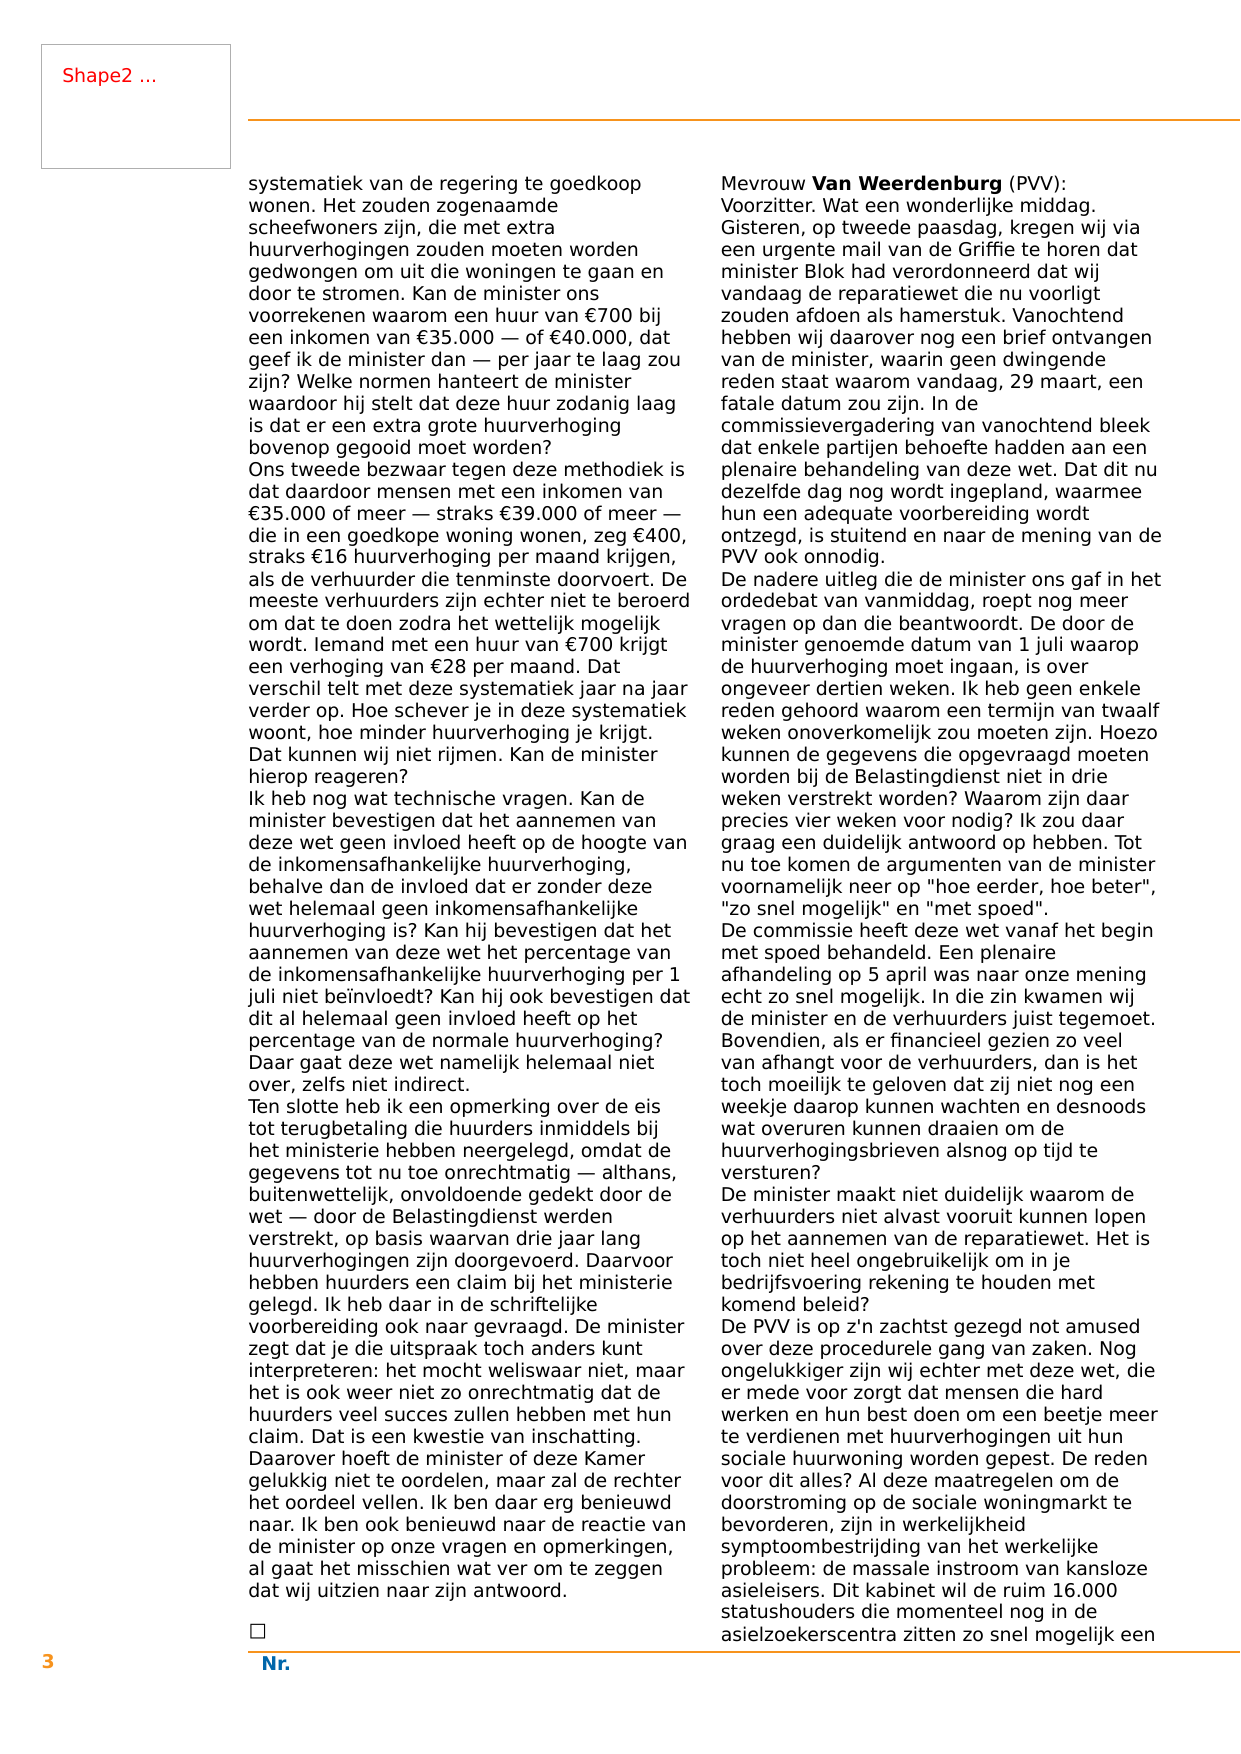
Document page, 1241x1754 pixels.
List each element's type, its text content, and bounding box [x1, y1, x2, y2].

text Mevrouw Van Weerdenburg (PVV): [721, 173, 1163, 195]
text Voorzitter. Wat een wonderlijke middag. Gisteren, op tweede paasdag, kregen wij via een urgente mail van de Griffie te horen dat minister Blok had verordonneerd dat wij vandaag de reparatiewet die nu voorligt zouden afdoen als hamerstuk. Vanochtend hebben wij daarover nog een brief ontvangen van de minister, waarin geen dwingende reden staat waarom vandaag, 29 maart, een fatale datum zou zijn. In de commissievergadering van vanochtend bleek dat enkele partijen behoefte hadden aan een plenaire behandeling van deze wet. Dat dit nu dezelfde dag nog wordt ingepland, waarmee hun een adequate voorbereiding wordt ontzegd, is stuitend en naar de mening van de PVV ook onnodig. [721, 195, 1163, 568]
text systematiek van de regering te goedkoop wonen. Het zouden zogenaamde scheefwoners zijn, die met extra huurverhogingen zouden moeten worden gedwongen om uit die woningen te gaan en door te stromen. Kan de minister ons voorrekenen waarom een huur van €700 bij een inkomen van €35.000 — of €40.000, dat geef ik de minister dan — per jaar te laag zou zijn? Welke normen hanteert de minister waardoor hij stelt dat deze huur zodanig laag is dat er een extra grote huurverhoging bovenop gegooid moet worden? [248, 173, 691, 458]
text Ten slotte heb ik een opmerking over de eis tot terugbetaling die huurders inmiddels bij het ministerie hebben neergelegd, omdat de gegevens tot nu toe onrechtmatig — althans, buitenwettelijk, onvoldoende gedekt door de wet — door de Belastingdienst werden verstrekt, op basis waarvan drie jaar lang huurverhogingen zijn doorgevoerd. Daarvoor hebben huurders een claim bij het ministerie gelegd. Ik heb daar in de schriftelijke voorbereiding ook naar gevraagd. De minister zegt dat je die uitspraak toch anders kunt interpreteren: het mocht weliswaar niet, maar het is ook weer niet zo onrechtmatig dat de huurders veel succes zullen hebben met hun claim. Dat is een kwestie van inschatting. Daarover hoeft de minister of deze Kamer gelukkig niet te oordelen, maar zal de rechter het oordeel vellen. Ik ben daar erg benieuwd naar. Ik ben ook benieuwd naar de reactie van de minister op onze vragen en opmerkingen, al gaat het misschien wat ver om te zeggen dat wij uitzien naar zijn antwoord. [248, 1096, 691, 1601]
text De commissie heeft deze wet vanaf het begin met spoed behandeld. Een plenaire afhandeling op 5 april was naar onze mening echt zo snel mogelijk. In die zin kwamen wij de minister en de verhuurders juist tegemoet. Bovendien, als er financieel gezien zo veel van afhangt voor de verhuurders, dan is het toch moeilijk te geloven dat zij niet nog een weekje daarop kunnen wachten en desnoods wat overuren kunnen draaien om de huurverhogingsbrieven alsnog op tijd te versturen? [721, 920, 1163, 1184]
text ⬜ [248, 1621, 691, 1643]
text De minister maakt niet duidelijk waarom de verhuurders niet alvast vooruit kunnen lopen op het aannemen van de reparatiewet. Het is toch niet heel ongebruikelijk om in je bedrijfsvoering rekening te houden met komend beleid? [721, 1184, 1163, 1316]
text De nadere uitleg die de minister ons gaf in het ordedebat van vanmiddag, roept nog meer vragen op dan die beantwoordt. De door de minister genoemde datum van 1 juli waarop de huurverhoging moet ingaan, is over ongeveer dertien weken. Ik heb geen enkele reden gehoord waarom een termijn van twaalf weken onoverkomelijk zou moeten zijn. Hoezo kunnen de gegevens die opgevraagd moeten worden bij de Belastingdienst niet in drie weken verstrekt worden? Waarom zijn daar precies vier weken voor nodig? Ik zou daar graag een duidelijk antwoord op hebben. Tot nu toe komen de argumenten van de minister voornamelijk neer op "hoe eerder, hoe beter", "zo snel mogelijk" en "met spoed". [721, 568, 1163, 920]
text Ons tweede bezwaar tegen deze methodiek is dat daardoor mensen met een inkomen van €35.000 of meer — straks €39.000 of meer — die in een goedkope woning wonen, zeg €400, straks €16 huurverhoging per maand krijgen, als de verhuurder die tenminste doorvoert. De meeste verhuurders zijn echter niet te beroerd om dat te doen zodra het wettelijk mogelijk wordt. Iemand met een huur van €700 krijgt een verhoging van €28 per maand. Dat verschil telt met deze systematiek jaar na jaar verder op. Hoe schever je in deze systematiek woont, hoe minder huurverhoging je krijgt. Dat kunnen wij niet rijmen. Kan de minister hierop reageren? [248, 458, 691, 788]
text De PVV is op z'n zachtst gezegd not amused over deze procedurele gang van zaken. Nog ongelukkiger zijn wij echter met deze wet, die er mede voor zorgt dat mensen die hard werken en hun best doen om een beetje meer te verdienen met huurverhogingen uit hun sociale huurwoning worden gepest. De reden voor dit alles? Al deze maatregelen om de doorstroming op de sociale woningmarkt te bevorderen, zijn in werkelijkheid symptoombestrijding van het werkelijke probleem: de massale instroom van kansloze asieleisers. Dit kabinet wil de ruim 16.000 statushouders die momenteel nog in de asielzoekerscentra zitten zo snel mogelijk een [721, 1316, 1163, 1645]
text Ik heb nog wat technische vragen. Kan de minister bevestigen dat het aannemen van deze wet geen invloed heeft op de hoogte van de inkomensafhankelijke huurverhoging, behalve dan de invloed dat er zonder deze wet helemaal geen inkomensafhankelijke huurverhoging is? Kan hij bevestigen dat het aannemen van deze wet het percentage van de inkomensafhankelijke huurverhoging per 1 juli niet beïnvloedt? Kan hij ook bevestigen dat dit al helemaal geen invloed heeft op het percentage van de normale huurverhoging? Daar gaat deze wet namelijk helemaal niet over, zelfs niet indirect. [248, 788, 691, 1096]
